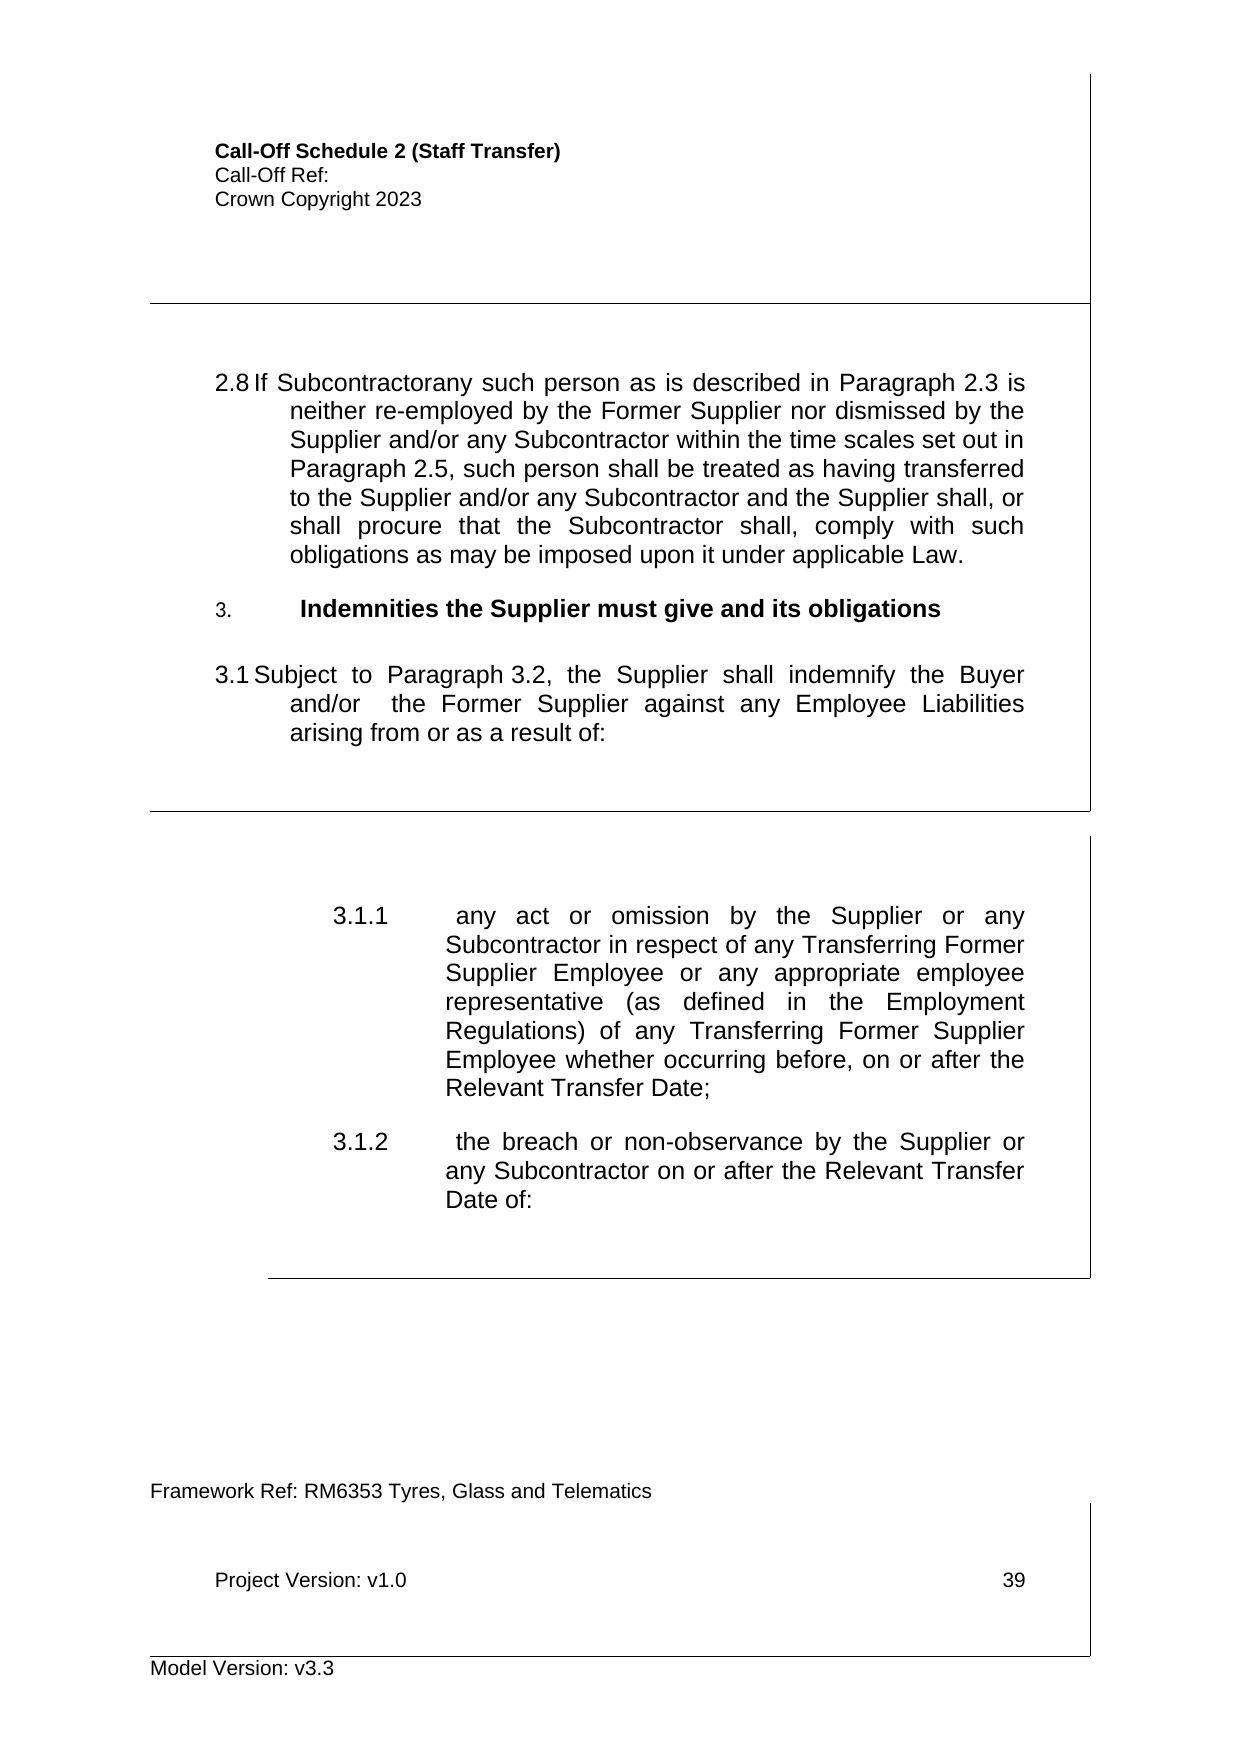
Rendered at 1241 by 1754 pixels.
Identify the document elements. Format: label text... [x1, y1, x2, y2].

list Subject to Paragraph 3.2, the Supplier shall indemnify the Buyer and/or the Former Supplier against any Employee Liabilities arising from or as a result of: [150, 596, 1090, 811]
list Indemnities the Supplier must give and its obligations [150, 529, 1090, 596]
list any act or omission by the Supplier or any Subcontractor in respect of any Transferring Former Supplier Employee or any appropriate employee representative (as defined in the Employment Regulations) of any Transferring Former Supplier Employee whether occurring before, on or after the Relevant Transfer Date; [268, 836, 1090, 1062]
list If Subcontractorany such person as is described in Paragraph 2.3 is neither re-employed by the Former Supplier nor dismissed by the Supplier and/or any Subcontractor within the time scales set out in Paragraph 2.5, such person shall be treated as having transferred to the Supplier and/or any Subcontractor and the Supplier shall, or shall procure that the Subcontractor shall, comply with such obligations as may be imposed upon it under applicable Law. [150, 303, 1090, 529]
list the breach or non-observance by the Supplier or any Subcontractor on or after the Relevant Transfer Date of: [268, 1062, 1090, 1278]
